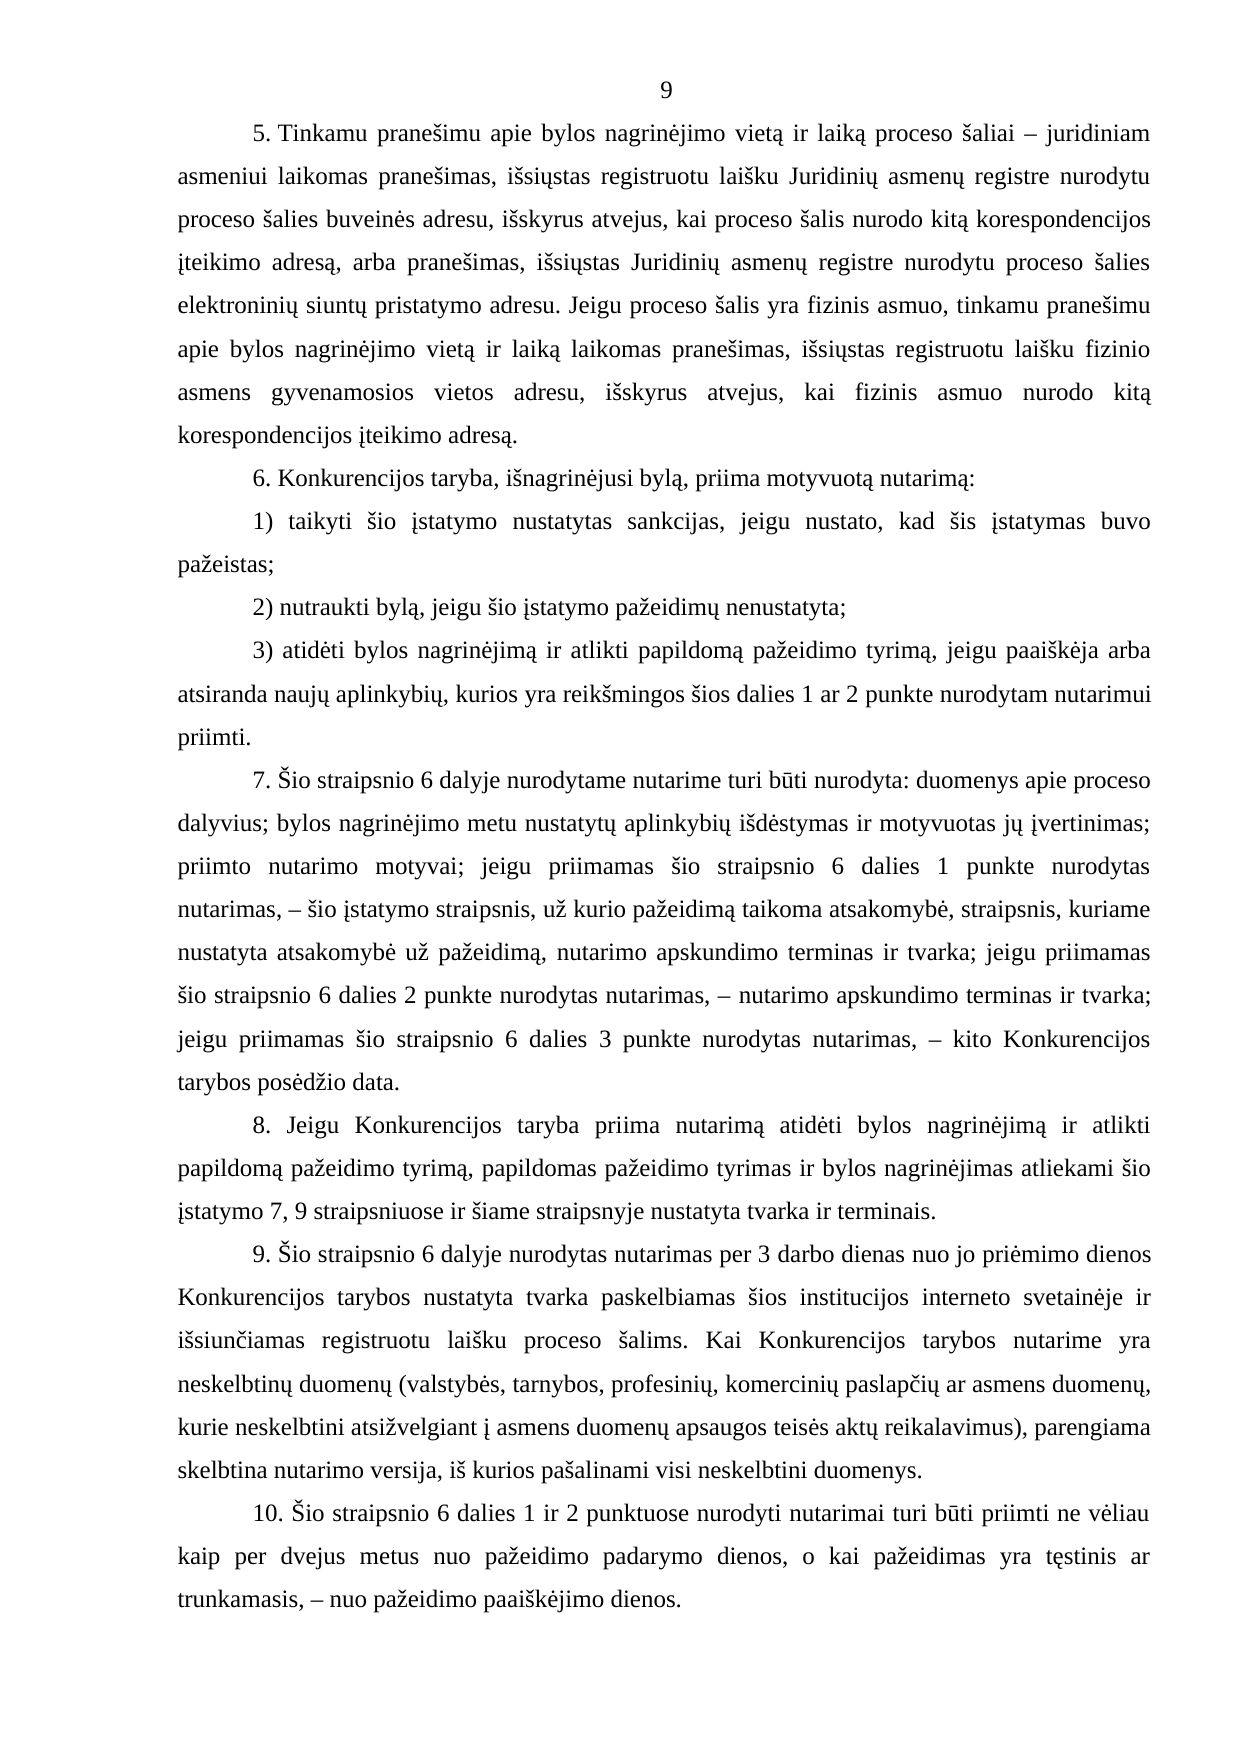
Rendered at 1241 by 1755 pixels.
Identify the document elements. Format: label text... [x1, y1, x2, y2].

text 3) atidėti bylos nagrinėjimą ir atlikti papildomą pažeidimo tyrimą, jeigu paaiškėja arba atsiranda naujų aplinkybių, kurios yra reikšmingos šios dalies 1 ar 2 punkte nurodytam nutarimui priimti. [177, 636, 1152, 751]
text 10. Šio straipsnio 6 dalies 1 ir 2 punktuose nurodyti nutarimai turi būti priimti ne vėliau kaip per dvejus metus nuo pažeidimo padarymo dienos, o kai pažeidimas yra tęstinis ar trunkamasis, – nuo pažeidimo paaiškėjimo dienos. [177, 1498, 1152, 1613]
text 9. Šio straipsnio 6 dalyje nurodytas nutarimas per 3 darbo dienas nuo jo priėmimo dienos Konkurencijos tarybos nustatyta tvarka paskelbiamas šios institucijos interneto svetainėje ir išsiunčiamas registruotu laišku proceso šalims. Kai Konkurencijos tarybos nutarime yra neskelbtinų duomenų (valstybės, tarnybos, profesinių, komercinių paslapčių ar asmens duomenų, kurie neskelbtini atsižvelgiant į asmens duomenų apsaugos teisės aktų reikalavimus), parengiama skelbtina nutarimo versija, iš kurios pašalinami visi neskelbtini duomenys. [177, 1239, 1152, 1484]
text 6. Konkurencijos taryba, išnagrinėjusi bylą, priima motyvuotą nutarimą: [177, 463, 1152, 492]
text 7. Šio straipsnio 6 dalyje nurodytame nutarime turi būti nurodyta: duomenys apie proceso dalyvius; bylos nagrinėjimo metu nustatytų aplinkybių išdėstymas ir motyvuotas jų įvertinimas; priimto nutarimo motyvai; jeigu priimamas šio straipsnio 6 dalies 1 punkte nurodytas nutarimas, – šio įstatymo straipsnis, už kurio pažeidimą taikoma atsakomybė, straipsnis, kuriame nustatyta atsakomybė už pažeidimą, nutarimo apskundimo terminas ir tvarka; jeigu priimamas šio straipsnio 6 dalies 2 punkte nurodytas nutarimas, – nutarimo apskundimo terminas ir tvarka; jeigu priimamas šio straipsnio 6 dalies 3 punkte nurodytas nutarimas, – kito Konkurencijos tarybos posėdžio data. [177, 765, 1152, 1096]
text 5. Tinkamu pranešimu apie bylos nagrinėjimo vietą ir laiką proceso šaliai – juridiniam asmeniui laikomas pranešimas, išsiųstas registruotu laišku Juridinių asmenų registre nurodytu proceso šalies buveinės adresu, išskyrus atvejus, kai proceso šalis nurodo kitą korespondencijos įteikimo adresą, arba pranešimas, išsiųstas Juridinių asmenų registre nurodytu proceso šalies elektroninių siuntų pristatymo adresu. Jeigu proceso šalis yra fizinis asmuo, tinkamu pranešimu apie bylos nagrinėjimo vietą ir laiką laikomas pranešimas, išsiųstas registruotu laišku fizinio asmens gyvenamosios vietos adresu, išskyrus atvejus, kai fizinis asmuo nurodo kitą korespondencijos įteikimo adresą. [177, 118, 1152, 449]
text 2) nutraukti bylą, jeigu šio įstatymo pažeidimų nenustatyta; [177, 592, 1152, 621]
text 1) taikyti šio įstatymo nustatytas sankcijas, jeigu nustato, kad šis įstatymas buvo pažeistas; [177, 506, 1152, 578]
text 8. Jeigu Konkurencijos taryba priima nutarimą atidėti bylos nagrinėjimą ir atlikti papildomą pažeidimo tyrimą, papildomas pažeidimo tyrimas ir bylos nagrinėjimas atliekami šio įstatymo 7, 9 straipsniuose ir šiame straipsnyje nustatyta tvarka ir terminais. [177, 1110, 1152, 1225]
